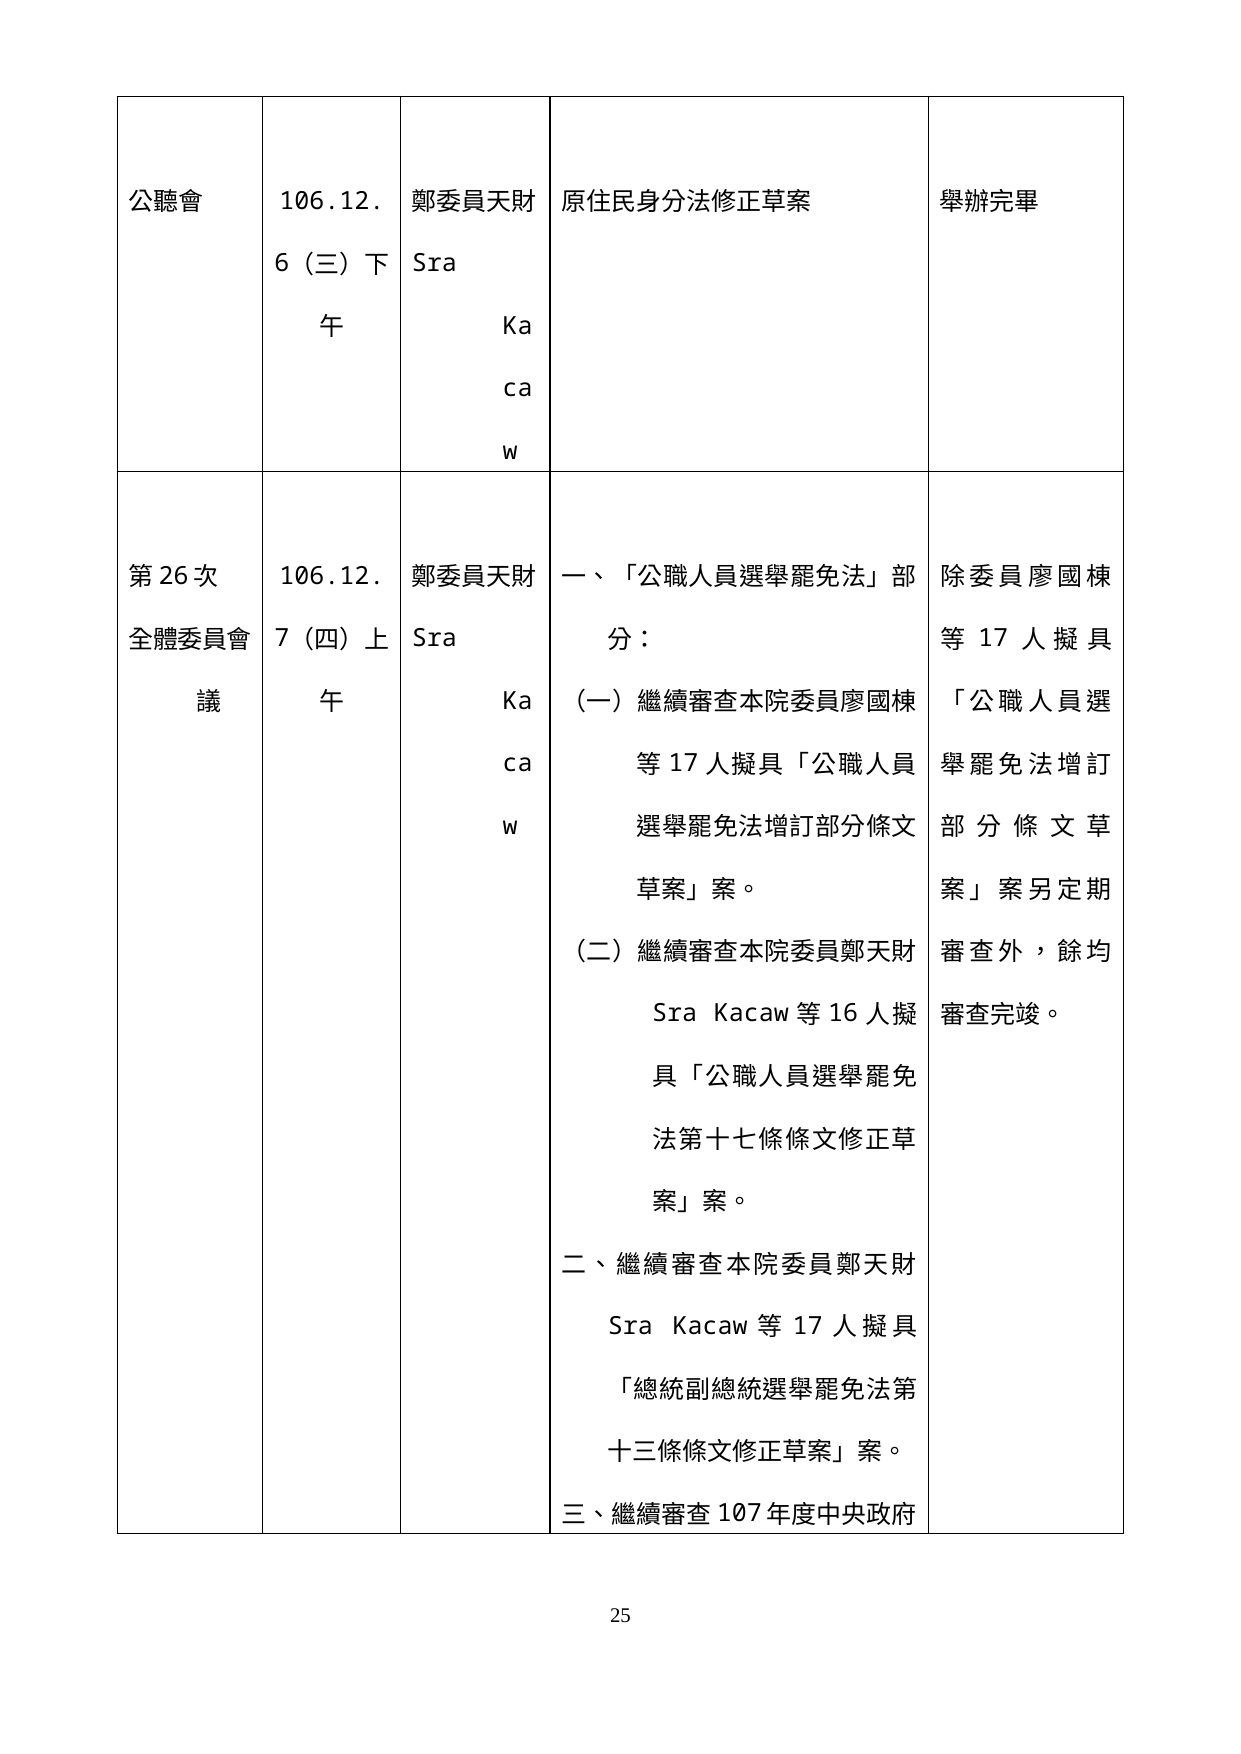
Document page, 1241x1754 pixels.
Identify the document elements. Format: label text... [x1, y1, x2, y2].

table_cell 原住民身分法修正草案 [551, 97, 928, 471]
table_cell 一、「公職人員選舉罷免法」部分： （一）繼續審查本院委員廖國棟等17人擬具「公職人員選舉罷免法增訂部分條文草案」案。 （二）繼續審查本院委員鄭天財Sra Kacaw等16人擬具「公職人員選舉罷免法第十七條條文修正草案」案。 二、繼續審查本院委員鄭天財Sra Kacaw等17人擬具「總統副總統選舉罷免法第十三條條文修正草案」案。 三、繼續審查107年度中央政府 [551, 472, 928, 1533]
table_cell 舉辦完畢 [929, 97, 1123, 471]
table_cell 106.12.7（四）上午 [263, 472, 400, 1533]
table_cell 第26次 全體委員會議 [118, 472, 262, 1533]
table_cell 鄭委員天財 Sra Kacaw [401, 472, 549, 1533]
table_cell 106.12.6（三）下午 [263, 97, 400, 471]
table_cell 鄭委員天財 Sra Kacaw [401, 97, 549, 471]
table_cell 公聽會 [118, 97, 262, 471]
table_cell 除委員廖國棟等17人擬具「公職人員選舉罷免法增訂部分條文草案」案另定期審查外，餘均審查完竣。 [929, 472, 1123, 1533]
